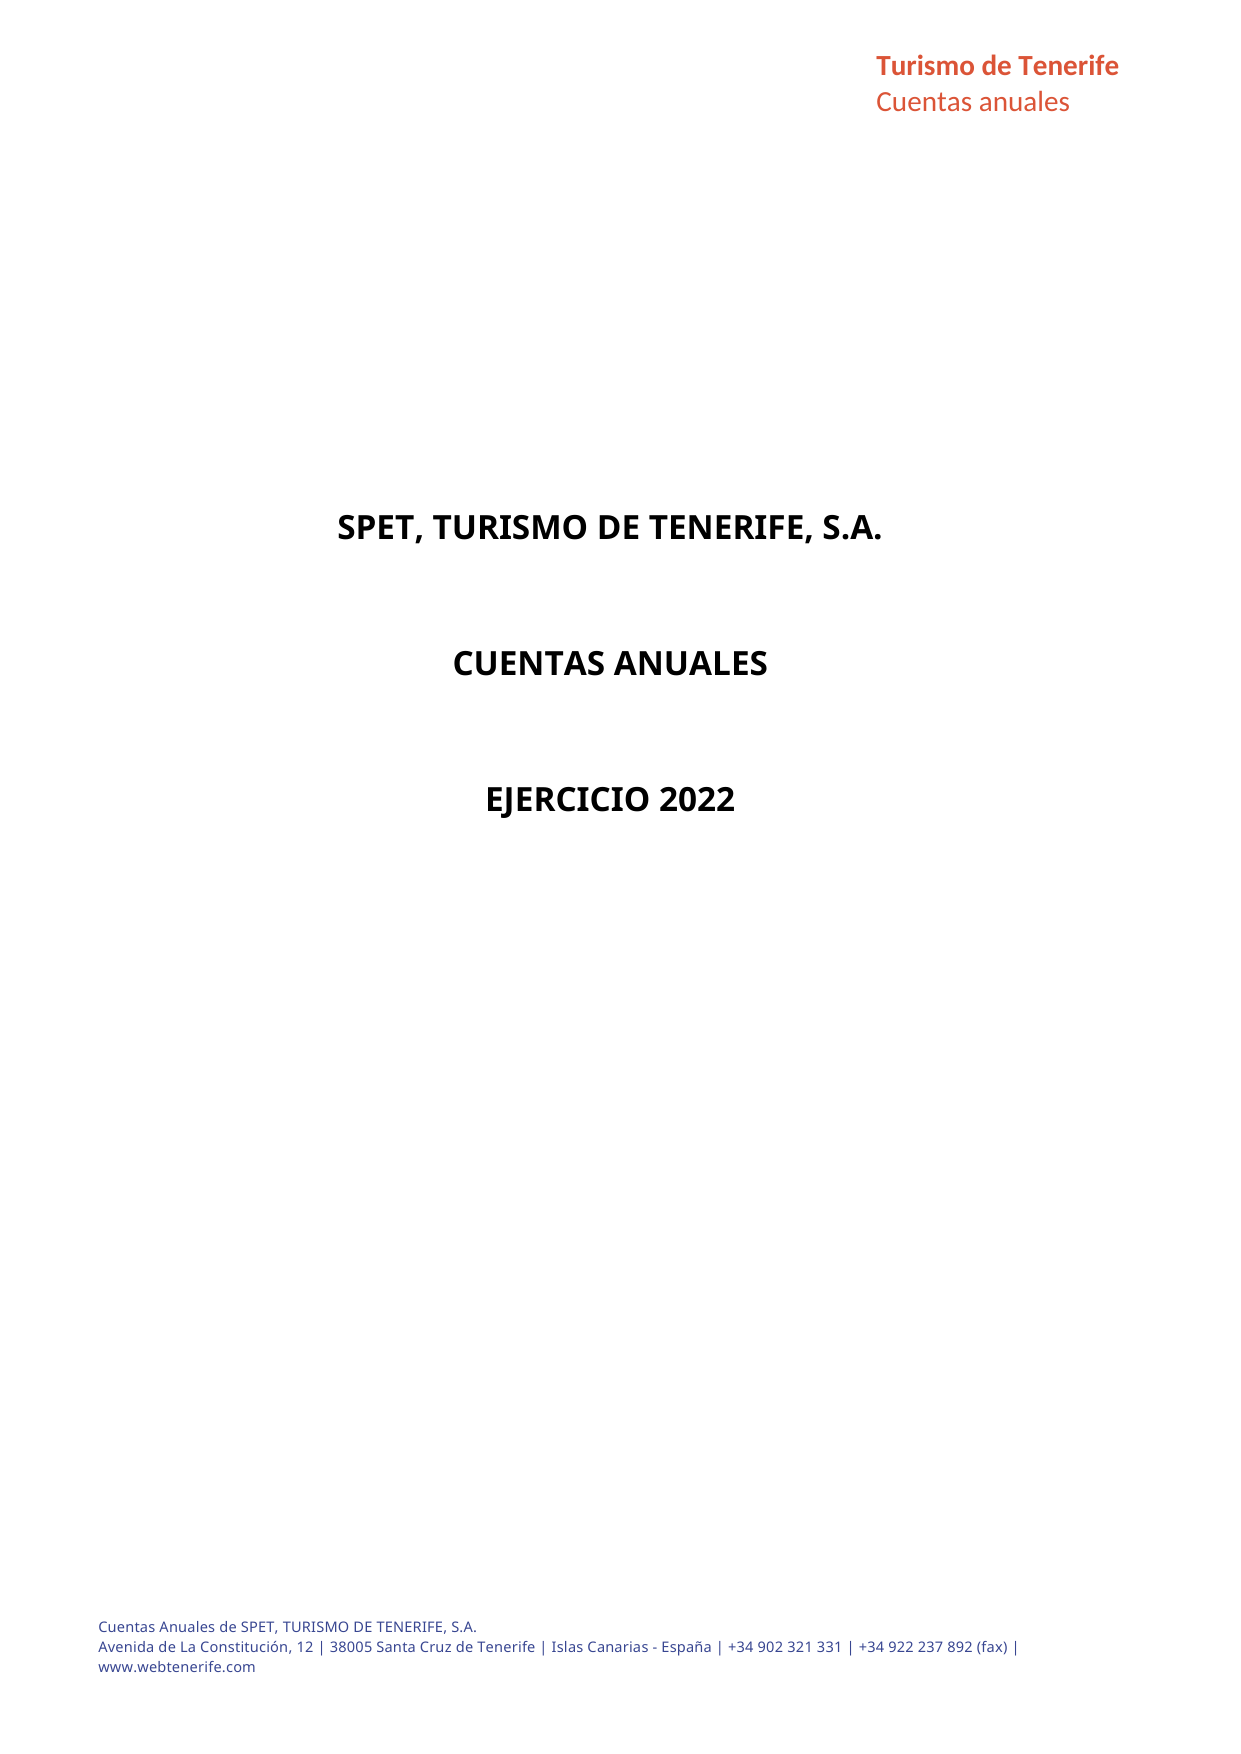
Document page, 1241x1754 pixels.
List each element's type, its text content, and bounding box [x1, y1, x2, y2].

subtitle SPET, TURISMO DE TENERIFE, S.A. [98, 504, 1122, 549]
subtitle CUENTAS ANUALES [98, 640, 1122, 685]
subtitle EJERCICIO 2022 [98, 776, 1122, 822]
